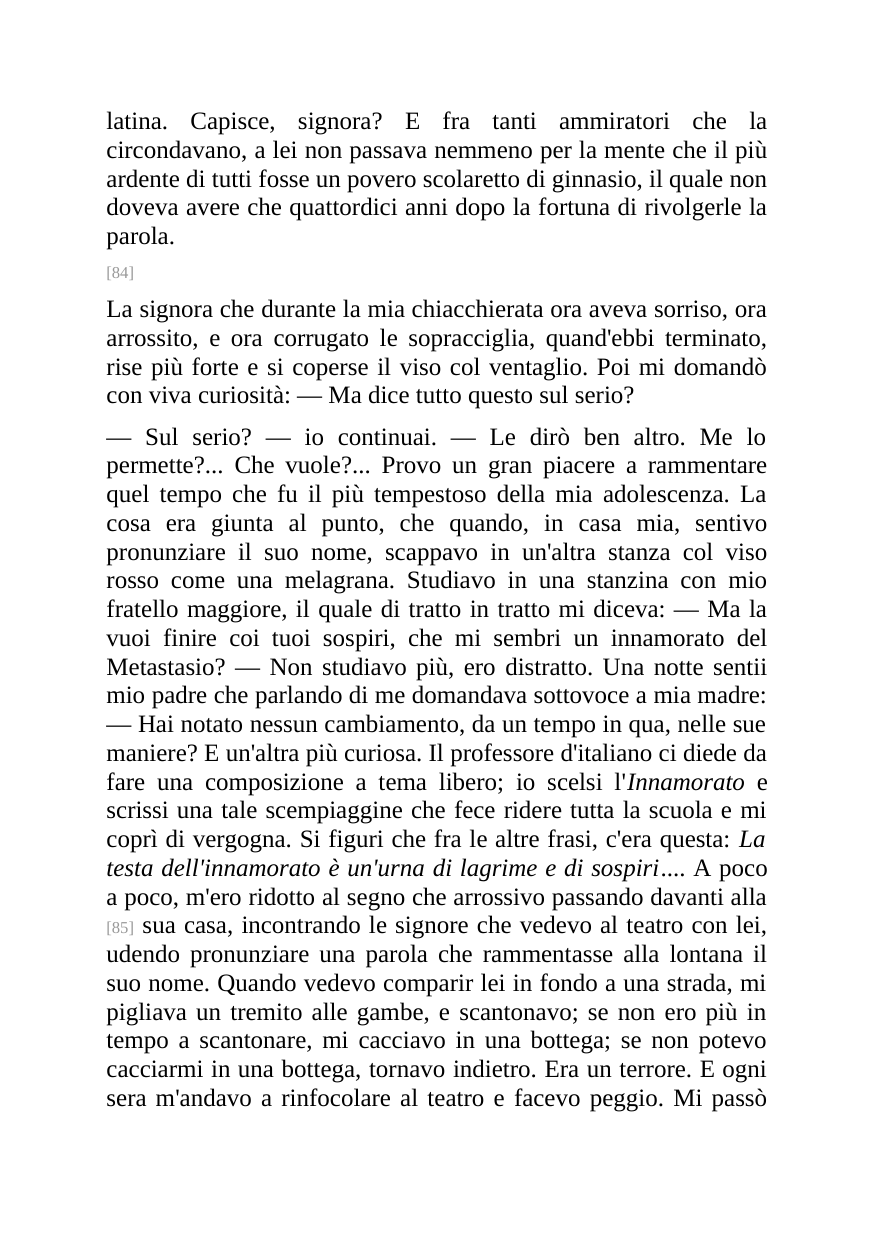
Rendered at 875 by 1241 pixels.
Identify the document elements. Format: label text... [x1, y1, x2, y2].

text La signora che durante la mia chiacchierata ora aveva sorriso, ora arrossito, e ora corrugato le sopracciglia, quand'ebbi terminato, rise più forte e si coperse il viso col ventaglio. Poi mi domandò con viva curiosità: — Ma dice tutto questo sul serio? [106, 294, 768, 409]
text — Sul serio? — io continuai. — Le dirò ben altro. Me lo permette?... Che vuole?... Provo un gran piacere a rammentare quel tempo che fu il più tempestoso della mia adolescenza. La cosa era giunta al punto, che quando, in casa mia, sentivo pronunziare il suo nome, scappavo in un'altra stanza col viso rosso come una melagrana. Studiavo in una stanzina con mio fratello maggiore, il quale di tratto in tratto mi diceva: — Ma la vuoi finire coi tuoi sospiri, che mi sembri un innamorato del Metastasio? — Non studiavo più, ero distratto. Una notte sentii mio padre che parlando di me domandava sottovoce a mia madre: — Hai notato nessun cambiamento, da un tempo in qua, nelle sue maniere? E un'altra più curiosa. Il professore d'italiano ci diede da fare una composizione a tema libero; io scelsi l'Innamorato e scrissi una tale scempiaggine che fece ridere tutta la scuola e mi coprì di vergogna. Si figuri che fra le altre frasi, c'era questa: La testa dell'innamorato è un'urna di lagrime e di sospiri.... A poco a poco, m'ero ridotto al segno che arrossivo passando davanti alla [85] sua casa, incontrando le signore che vedevo al teatro con lei, udendo pronunziare una parola che rammentasse alla lontana il suo nome. Quando vedevo comparir lei in fondo a una strada, mi pigliava un tremito alle gambe, e scantonavo; se non ero più in tempo a scantonare, mi cacciavo in una bottega; se non potevo cacciarmi in una bottega, tornavo indietro. Era un terrore. E ogni sera m'andavo a rinfocolare al teatro e facevo peggio. Mi passò [106, 422, 768, 1112]
text [84] [106, 262, 768, 282]
text latina. Capisce, signora? E fra tanti ammiratori che la circondavano, a lei non passava nemmeno per la mente che il più ardente di tutti fosse un povero scolaretto di ginnasio, il quale non doveva avere che quattordici anni dopo la fortuna di rivolgerle la parola. [106, 106, 768, 250]
